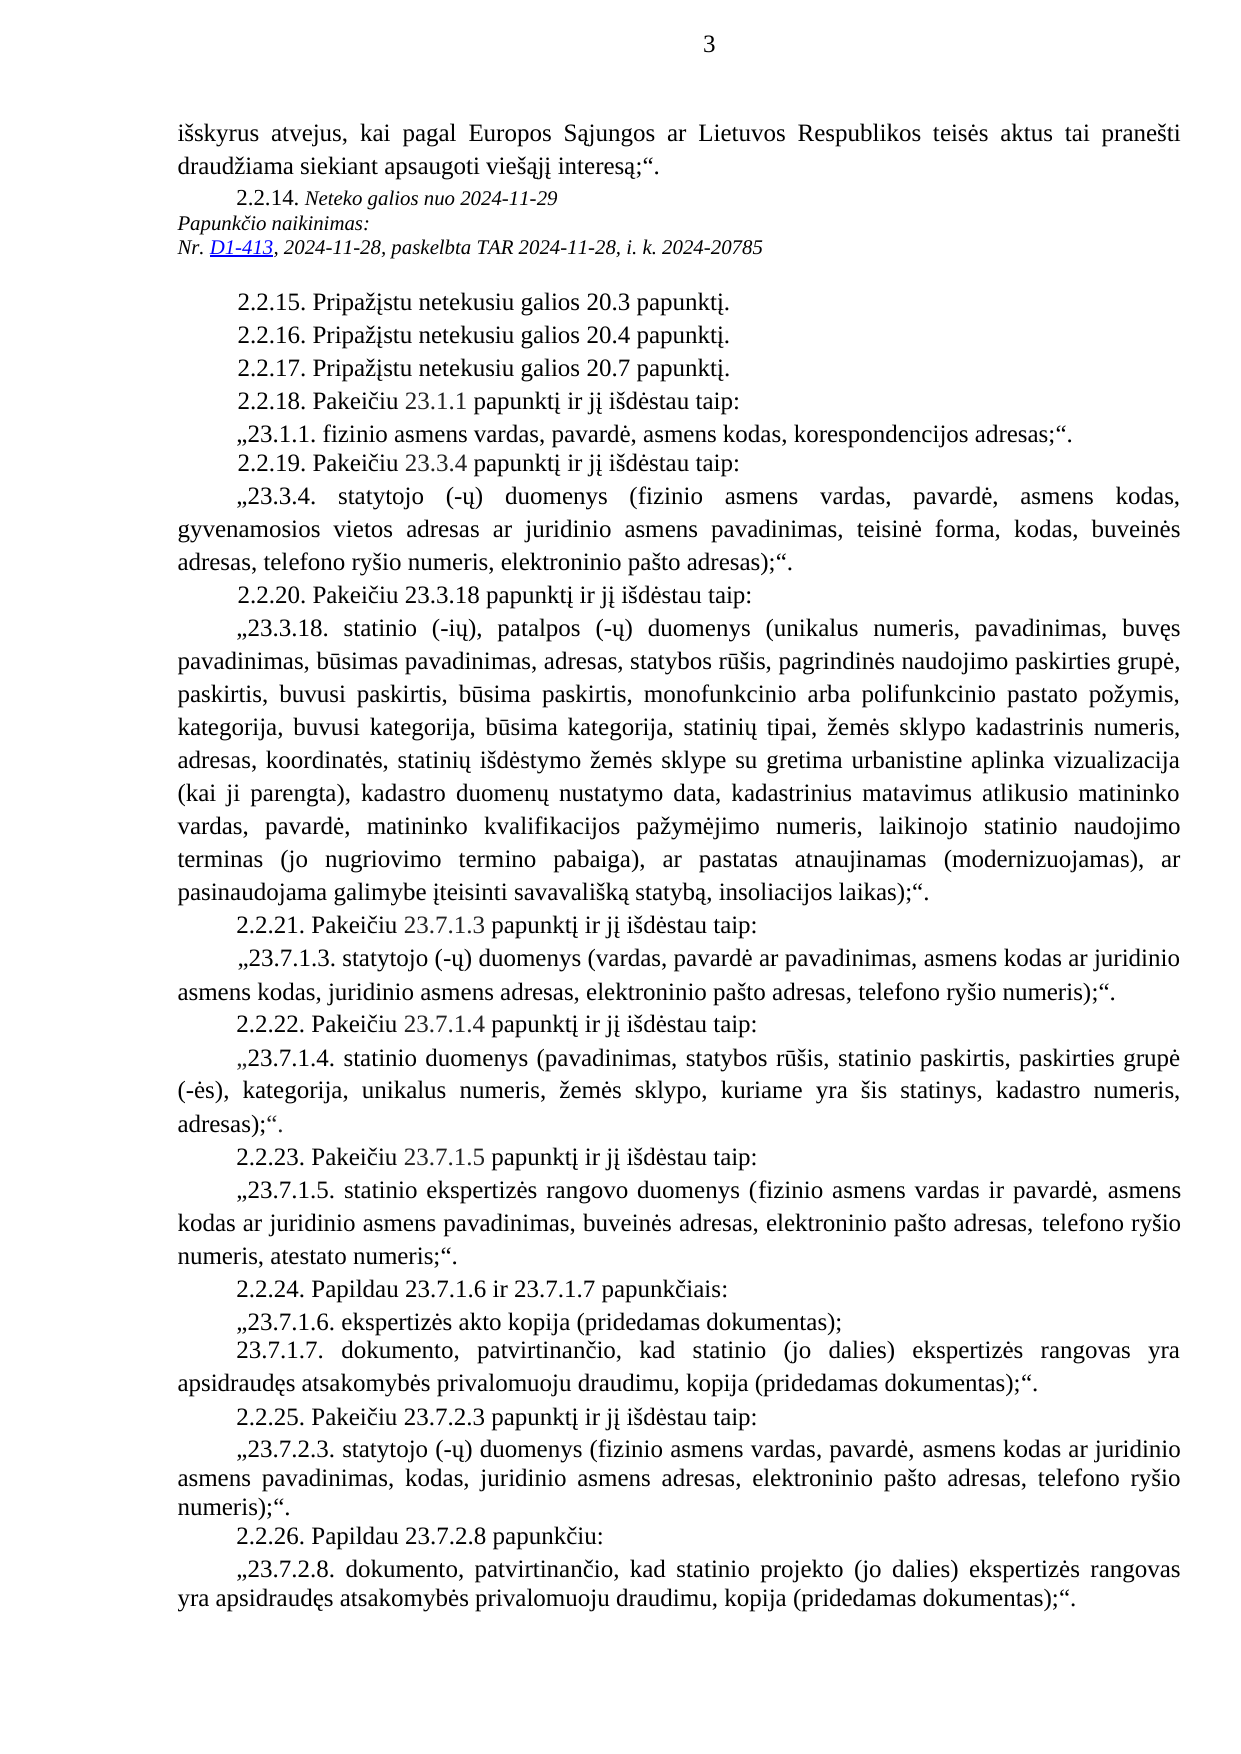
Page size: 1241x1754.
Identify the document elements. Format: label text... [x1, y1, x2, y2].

text Nr. D1-413, 2024-11-28, paskelbta TAR 2024-11-28, i. k. 2024-20785 [177, 234, 1181, 259]
text 2.2.21. Pakeičiu 23.7.1.3 papunktį ir jį išdėstau taip: [236, 911, 1181, 939]
text 2.2.15. Pripažįstu netekusiu galios 20.3 papunktį. [237, 287, 1181, 316]
text „23.7.1.3. statytojo (-ų) duomenys (vardas, pavardė ar pavadinimas, asmens kodas ar juridinio asmens kodas, juridinio asmens adresas, elektroninio pašto adresas, telefono ryšio numeris);“. [177, 943, 1181, 1005]
text 2.2.26. Papildau 23.7.2.8 papunkčiu: [177, 1521, 1181, 1549]
text 2.2.23. Pakeičiu 23.7.1.5 papunktį ir jį išdėstau taip: [177, 1142, 1181, 1170]
text 2.2.16. Pripažįstu netekusiu galios 20.4 papunktį. [237, 320, 1181, 349]
text „23.3.18. statinio (-ių), patalpos (-ų) duomenys (unikalus numeris, pavadinimas, buvęs pavadinimas, būsimas pavadinimas, adresas, statybos rūšis, pagrindinės naudojimo paskirties grupė, paskirtis, buvusi paskirtis, būsima paskirtis, monofunkcinio arba polifunkcinio pastato požymis, kategorija, buvusi kategorija, būsima kategorija, statinių tipai, žemės sklypo kadastrinis numeris, adresas, koordinatės, statinių išdėstymo žemės sklype su gretima urbanistine aplinka vizualizacija (kai ji parengta), kadastro duomenų nustatymo data, kadastrinius matavimus atlikusio matininko vardas, pavardė, matininko kvalifikacijos pažymėjimo numeris, laikinojo statinio naudojimo terminas (jo nugriovimo termino pabaiga), ar pastatas atnaujinamas (modernizuojamas), ar pasinaudojama galimybe įteisinti savavališką statybą, insoliacijos laikas);“. [177, 613, 1181, 906]
text išskyrus atvejus, kai pagal Europos Sąjungos ar Lietuvos Respublikos teisės aktus tai pranešti draudžiama siekiant apsaugoti viešąjį interesą;“. [177, 118, 1181, 180]
text „23.3.4. statytojo (-ų) duomenys (fizinio asmens vardas, pavardė, asmens kodas, gyvenamosios vietos adresas ar juridinio asmens pavadinimas, teisinė forma, kodas, buveinės adresas, telefono ryšio numeris, elektroninio pašto adresas);“. [177, 481, 1181, 576]
text 2.2.25. Pakeičiu 23.7.2.3 papunktį ir jį išdėstau taip: [177, 1402, 1181, 1430]
text 2.2.24. Papildau 23.7.1.6 ir 23.7.1.7 papunkčiais: [177, 1274, 1181, 1302]
text Papunkčio naikinimas: [177, 211, 1181, 234]
text 2.2.19. Pakeičiu 23.3.4 papunktį ir jį išdėstau taip: [237, 448, 1181, 477]
text „23.7.1.4. statinio duomenys (pavadinimas, statybos rūšis, statinio paskirtis, paskirties grupė (-ės), kategorija, unikalus numeris, žemės sklypo, kuriame yra šis statinys, kadastro numeris, adresas);“. [177, 1043, 1181, 1137]
text „23.1.1. fizinio asmens vardas, pavardė, asmens kodas, korespondencijos adresas;“. [177, 419, 1181, 448]
text 2.2.22. Pakeičiu 23.7.1.4 papunktį ir jį išdėstau taip: [177, 1009, 1181, 1038]
text „23.7.1.5. statinio ekspertizės rangovo duomenys (fizinio asmens vardas ir pavardė, asmens kodas ar juridinio asmens pavadinimas, buveinės adresas, elektroninio pašto adresas, telefono ryšio numeris, atestato numeris;“. [177, 1175, 1181, 1269]
text 23.7.1.7. dokumento, patvirtinančio, kad statinio (jo dalies) ekspertizės rangovas yra apsidraudęs atsakomybės privalomuoju draudimu, kopija (pridedamas dokumentas);“. [177, 1336, 1181, 1397]
text „23.7.1.6. ekspertizės akto kopija (pridedamas dokumentas); [177, 1307, 1181, 1336]
text „23.7.2.3. statytojo (-ų) duomenys (fizinio asmens vardas, pavardė, asmens kodas ar juridinio asmens pavadinimas, kodas, juridinio asmens adresas, elektroninio pašto adresas, telefono ryšio numeris);“. [177, 1434, 1181, 1521]
text „23.7.2.8. dokumento, patvirtinančio, kad statinio projekto (jo dalies) ekspertizės rangovas yra apsidraudęs atsakomybės privalomuoju draudimu, kopija (pridedamas dokumentas);“. [177, 1554, 1181, 1611]
text 2.2.20. Pakeičiu 23.3.18 papunktį ir jį išdėstau taip: [237, 580, 1181, 609]
text 2.2.18. Pakeičiu 23.1.1 papunktį ir jį išdėstau taip: [237, 386, 1181, 415]
text 2.2.14. Neteko galios nuo 2024-11-29 [177, 184, 1181, 211]
text 2.2.17. Pripažįstu netekusiu galios 20.7 papunktį. [237, 353, 1181, 382]
